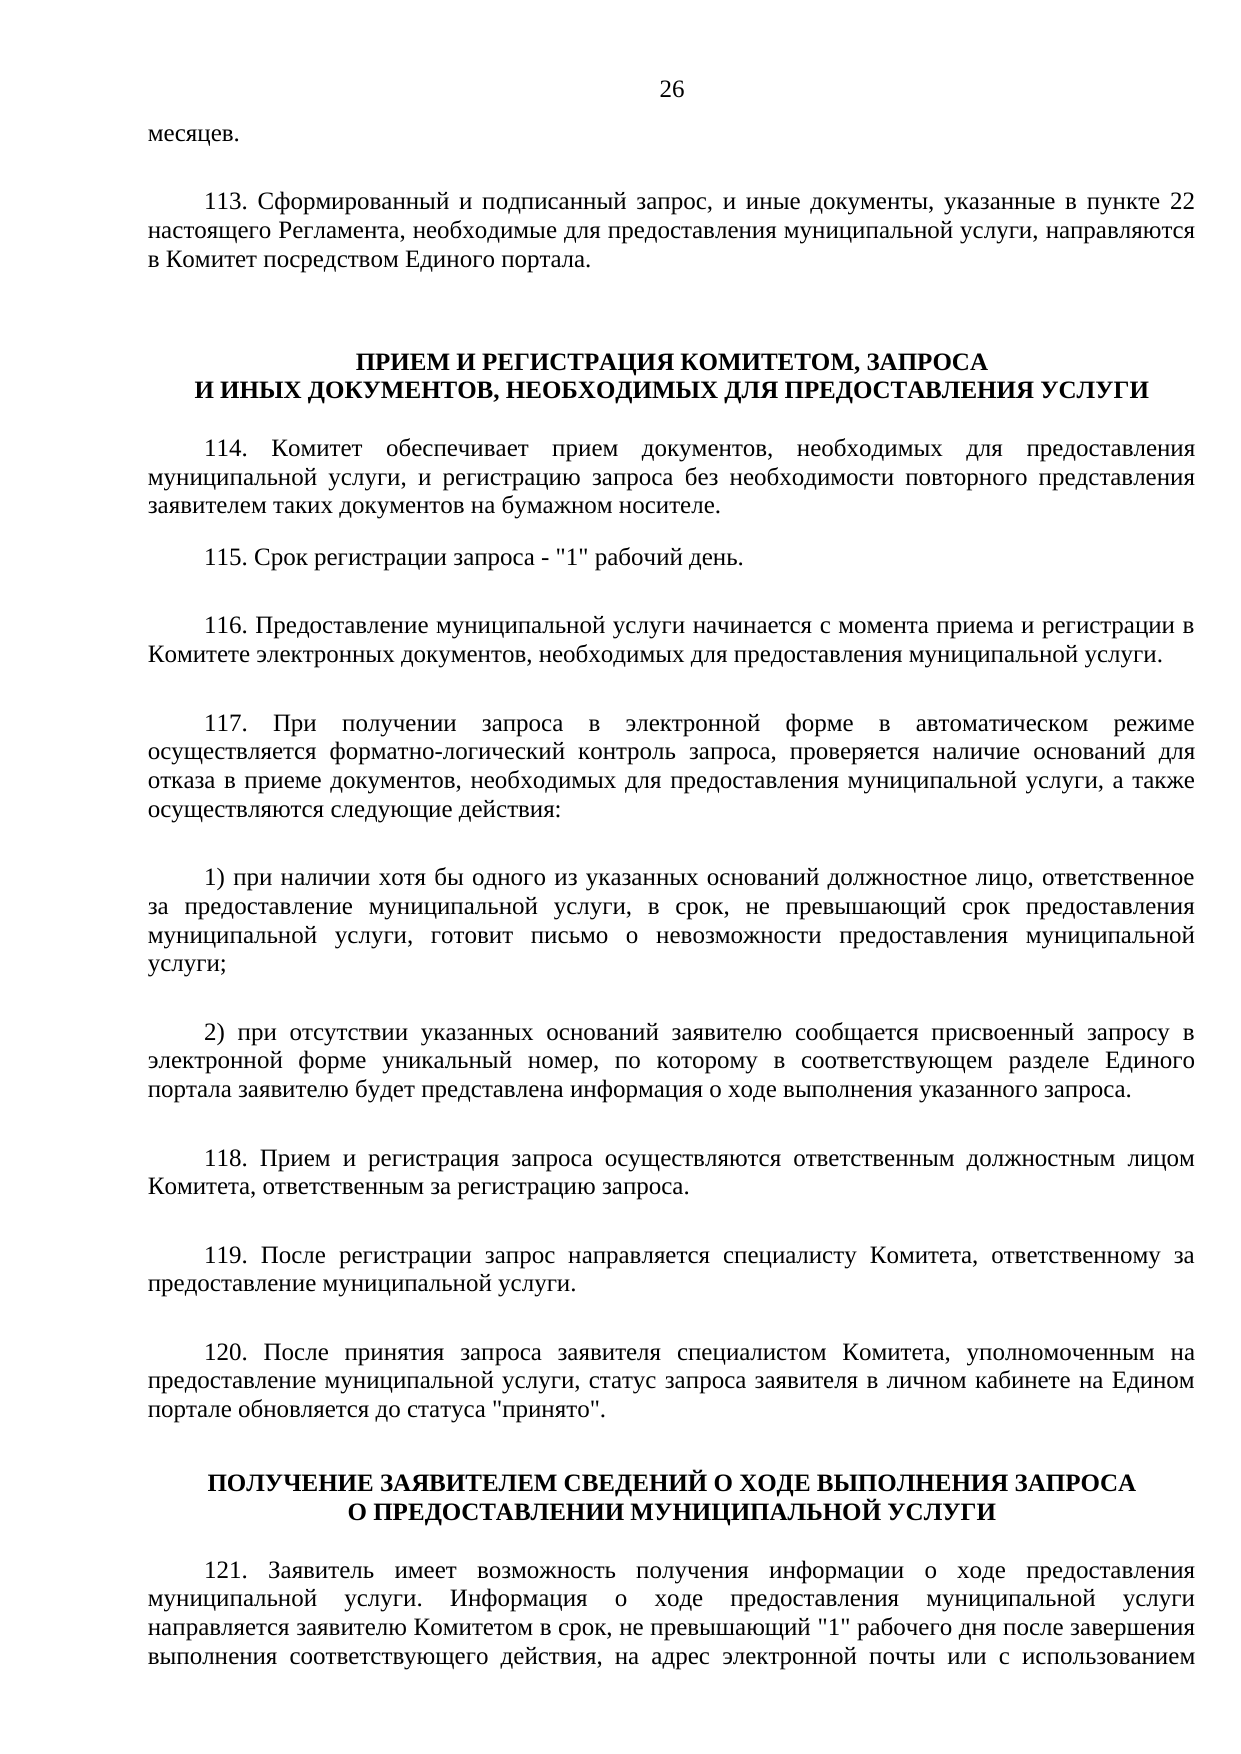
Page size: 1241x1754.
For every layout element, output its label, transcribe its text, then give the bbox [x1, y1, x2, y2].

title ПОЛУЧЕНИЕ ЗАЯВИТЕЛЕМ СВЕДЕНИЙ О ХОДЕ ВЫПОЛНЕНИЯ ЗАПРОСА [148, 1468, 1196, 1497]
title И ИНЫХ ДОКУМЕНТОВ, НЕОБХОДИМЫХ ДЛЯ ПРЕДОСТАВЛЕНИЯ УСЛУГИ [148, 376, 1196, 404]
text 114. Комитет обеспечивает прием документов, необходимых для предоставления муниципальной услуги, и регистрацию запроса без необходимости повторного представления заявителем таких документов на бумажном носителе. [148, 433, 1196, 519]
text 119. После регистрации запрос направляется специалисту Комитета, ответственному за предоставление муниципальной услуги. [148, 1240, 1196, 1297]
title О ПРЕДОСТАВЛЕНИИ МУНИЦИПАЛЬНОЙ УСЛУГИ [148, 1497, 1196, 1526]
text 117. При получении запроса в электронной форме в автоматическом режиме осуществляется форматно-логический контроль запроса, проверяется наличие оснований для отказа в приеме документов, необходимых для предоставления муниципальной услуги, а также осуществляются следующие действия: [148, 708, 1196, 823]
text месяцев. [148, 118, 1196, 147]
text 118. Прием и регистрация запроса осуществляются ответственным должностным лицом Комитета, ответственным за регистрацию запроса. [148, 1143, 1196, 1200]
text 1) при наличии хотя бы одного из указанных оснований должностное лицо, ответственное за предоставление муниципальной услуги, в срок, не превышающий срок предоставления муниципальной услуги, готовит письмо о невозможности предоставления муниципальной услуги; [148, 862, 1196, 977]
text 2) при отсутствии указанных оснований заявителю сообщается присвоенный запросу в электронной форме уникальный номер, по которому в соответствующем разделе Единого портала заявителю будет представлена информация о ходе выполнения указанного запроса. [148, 1017, 1196, 1103]
text 121. Заявитель имеет возможность получения информации о ходе предоставления муниципальной услуги. Информация о ходе предоставления муниципальной услуги направляется заявителю Комитетом в срок, не превышающий "1" рабочего дня после завершения выполнения соответствующего действия, на адрес электронной почты или с использованием [148, 1555, 1196, 1670]
text 120. После принятия запроса заявителя специалистом Комитета, уполномоченным на предоставление муниципальной услуги, статус запроса заявителя в личном кабинете на Едином портале обновляется до статуса "принято". [148, 1337, 1196, 1423]
text 115. Срок регистрации запроса - "1" рабочий день. [148, 542, 1196, 571]
text 116. Предоставление муниципальной услуги начинается с момента приема и регистрации в Комитете электронных документов, необходимых для предоставления муниципальной услуги. [148, 611, 1196, 668]
title ПРИЕМ И РЕГИСТРАЦИЯ КОМИТЕТОМ, ЗАПРОСА [148, 347, 1196, 376]
text 113. Сформированный и подписанный запрос, и иные документы, указанные в пункте 22 настоящего Регламента, необходимые для предоставления муниципальной услуги, направляются в Комитет посредством Единого портала. [148, 186, 1196, 273]
